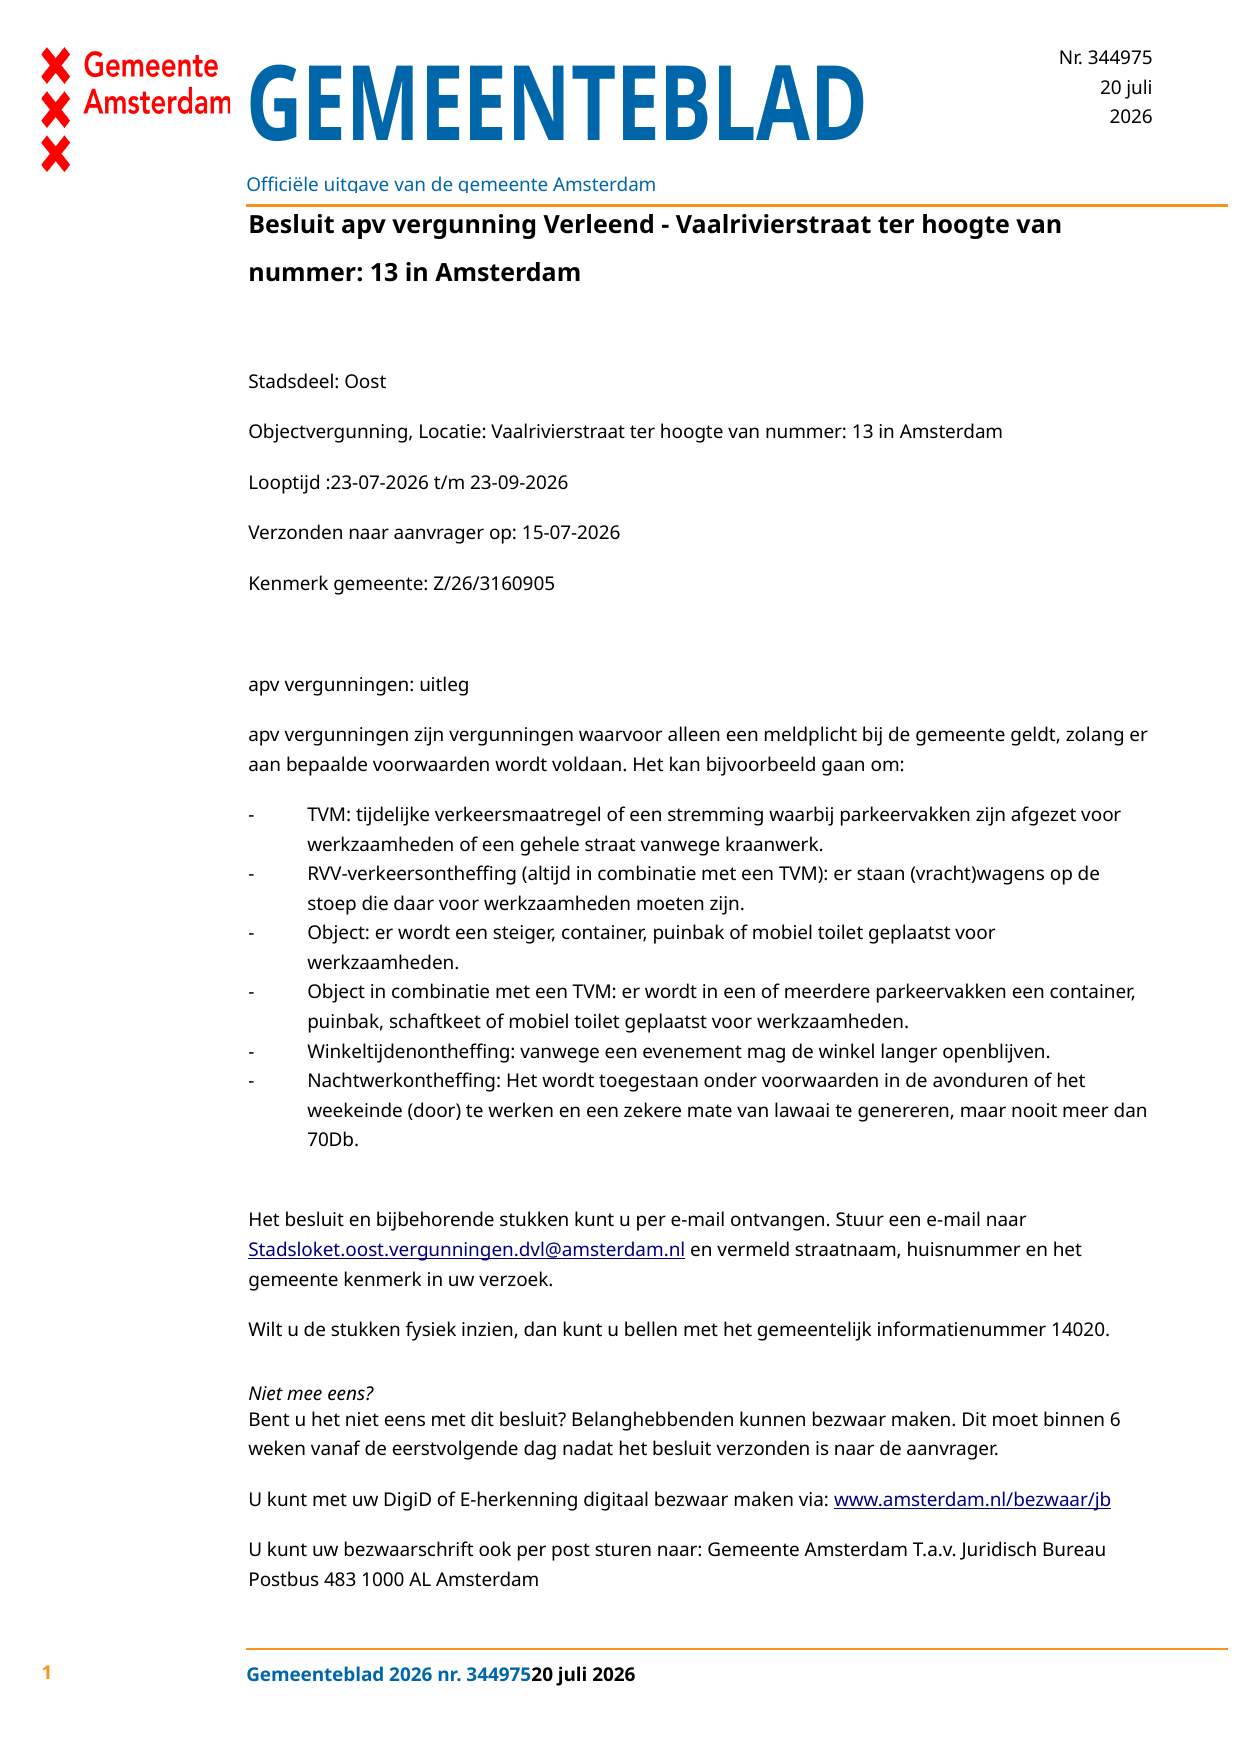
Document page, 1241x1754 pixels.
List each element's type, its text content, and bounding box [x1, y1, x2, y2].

text apv vergunningen: uitleg [248, 671, 1152, 697]
list Nachtwerkontheffing: Het wordt toegestaan onder voorwaarden in de avonduren of het weekeinde (door) te werken en een zekere mate van lawaai te genereren, maar nooit meer dan 70Db. [248, 1067, 1152, 1152]
list Object: er wordt een steiger, container, puinbak of mobiel toilet geplaatst voor werkzaamheden. [248, 919, 1152, 975]
list Winkeltijdenontheffing: vanwege een evenement mag de winkel langer openblijven. [248, 1038, 1152, 1064]
text Niet mee eens? [248, 1380, 1152, 1406]
text Bent u het niet eens met dit besluit? Belanghebbenden kunnen bezwaar maken. Dit moet binnen 6 weken vanaf de eerstvolgende dag nadat het besluit verzonden is naar de aanvrager. [248, 1406, 1152, 1461]
text U kunt met uw DigiD of E-herkenning digitaal bezwaar maken via: www.amsterdam.nl/bezwaar/jb [248, 1486, 1152, 1512]
text Het besluit en bijbehorende stukken kunt u per e-mail ontvangen. Stuur een e-mail naar Stadsloket.oost.vergunningen.dvl@amsterdam.nl en vermeld straatnaam, huisnummer en het gemeente kenmerk in uw verzoek. [248, 1207, 1152, 1292]
text Stadsdeel: Oost [248, 368, 1152, 394]
text Objectvergunning, Locatie: Vaalrivierstraat ter hoogte van nummer: 13 in Amsterdam [248, 419, 1152, 444]
picture [41, 47, 231, 172]
text Verzonden naar aanvrager op: 15-07-2026 [248, 519, 1152, 545]
text Kenmerk gemeente: Z/26/3160905 [248, 570, 1152, 596]
list TVM: tijdelijke verkeersmaatregel of een stremming waarbij parkeervakken zijn afgezet voor werkzaamheden of een gehele straat vanwege kraanwerk. [248, 801, 1152, 857]
text Wilt u de stukken fysiek inzien, dan kunt u bellen met het gemeentelijk informatienummer 14020. [248, 1316, 1152, 1342]
text U kunt uw bezwaarschrift ook per post sturen naar: Gemeente Amsterdam T.a.v. Juridisch Bureau Postbus 483 1000 AL Amsterdam [248, 1536, 1152, 1592]
list RVV-verkeersontheffing (altijd in combinatie met een TVM): er staan (vracht)wagens op de stoep die daar voor werkzaamheden moeten zijn. [248, 860, 1152, 916]
text apv vergunningen zijn vergunningen waarvoor alleen een meldplicht bij de gemeente geldt, zolang er aan bepaalde voorwaarden wordt voldaan. Het kan bijvoorbeeld gaan om: [248, 721, 1152, 777]
text Looptijd :23-07-2026 t/m 23-09-2026 [248, 469, 1152, 495]
text Besluit apv vergunning Verleend - Vaalrivierstraat ter hoogte van nummer: 13 in Amsterdam [248, 207, 1152, 288]
list Object in combinatie met een TVM: er wordt in een of meerdere parkeervakken een container, puinbak, schaftkeet of mobiel toilet geplaatst voor werkzaamheden. [248, 979, 1152, 1034]
